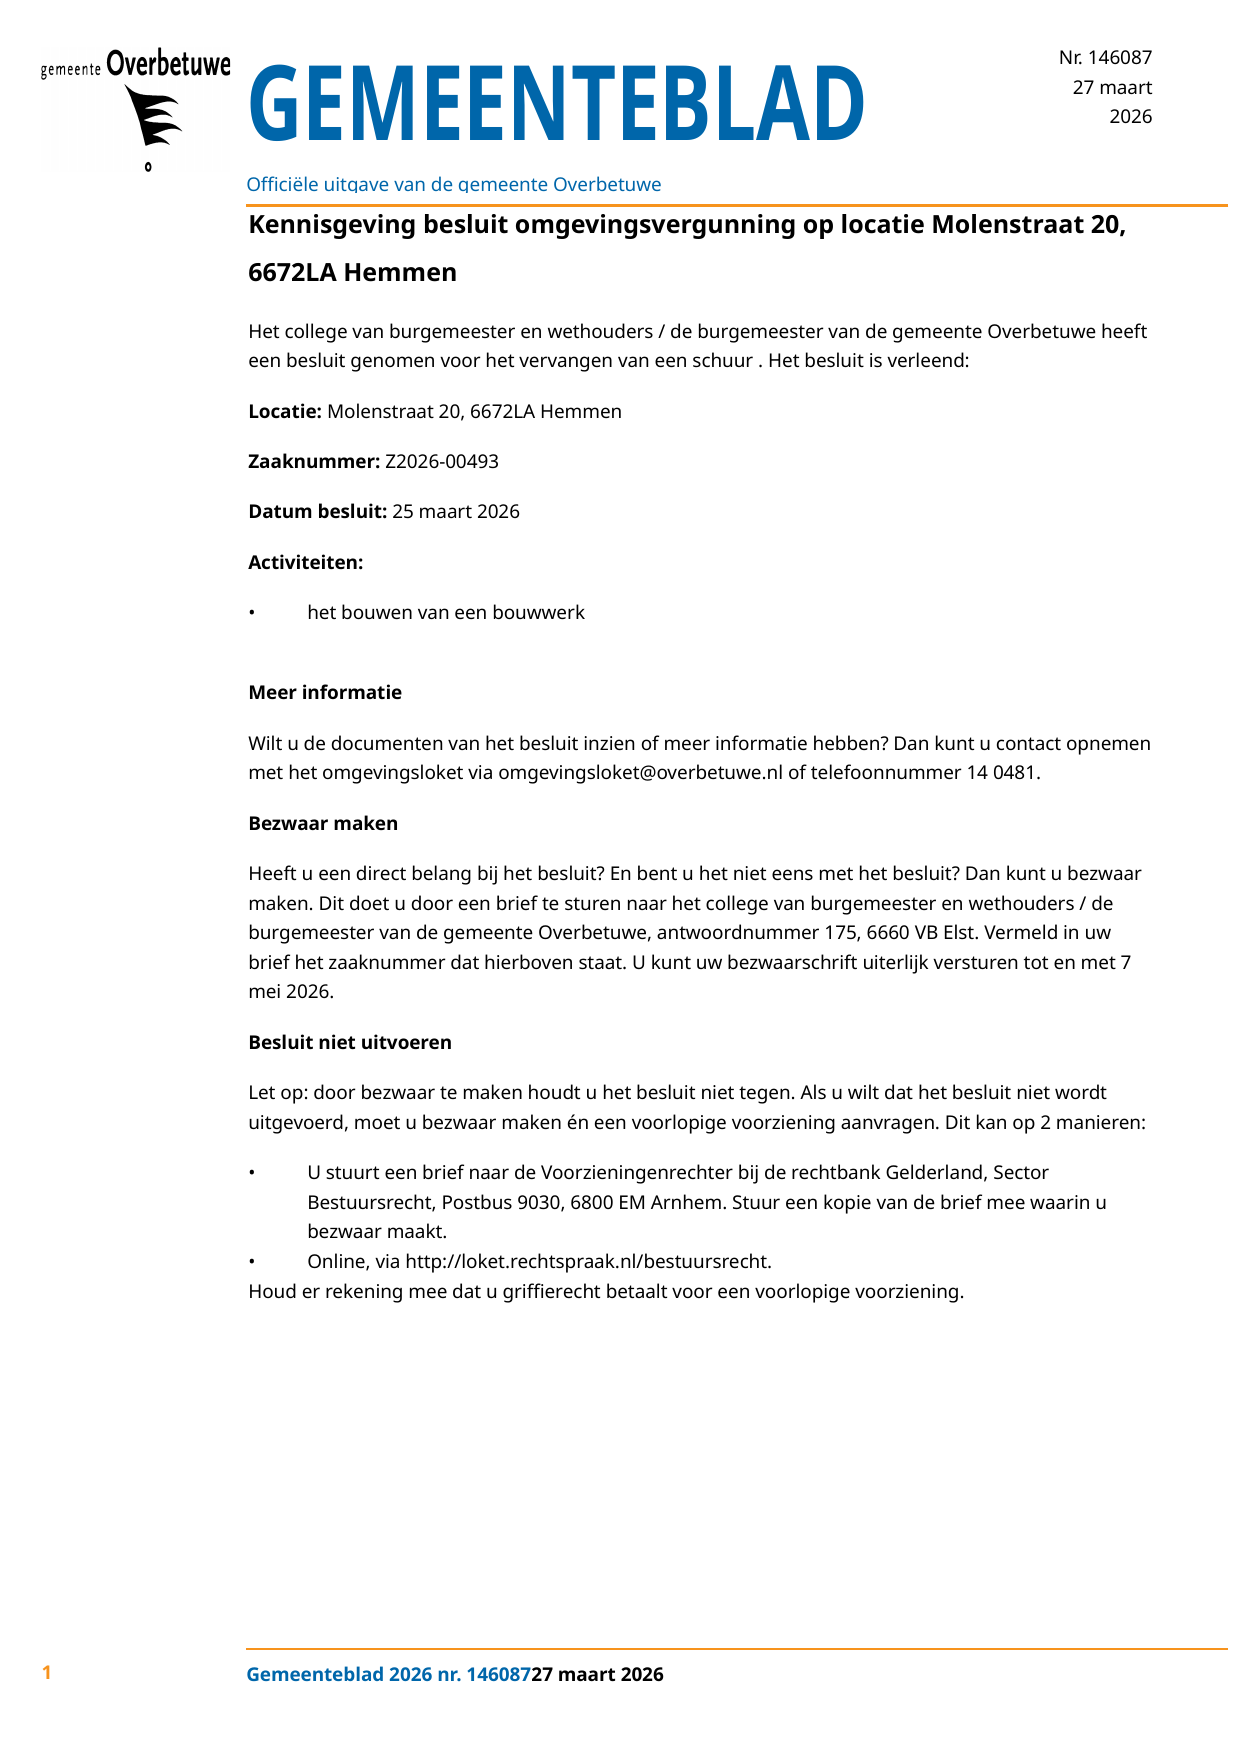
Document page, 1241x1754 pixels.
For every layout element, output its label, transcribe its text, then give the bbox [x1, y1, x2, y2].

text Bezwaar maken [248, 810, 1152, 836]
text Kennisgeving besluit omgevingsvergunning op locatie Molenstraat 20, 6672LA Hemmen [248, 207, 1152, 288]
list het bouwen van een bouwwerk [248, 599, 1152, 625]
text Heeft u een direct belang bij het besluit? En bent u het niet eens met het besluit? Dan kunt u bezwaar maken. Dit doet u door een brief te sturen naar het college van burgemeester en wethouders / de burgemeester van de gemeente Overbetuwe, antwoordnummer 175, 6660 VB Elst. Vermeld in uw brief het zaaknummer dat hierboven staat. U kunt uw bezwaarschrift uiterlijk versturen tot en met 7 mei 2026. [248, 860, 1152, 1004]
text Houd er rekening mee dat u griffierecht betaalt voor een voorlopige voorziening. [248, 1278, 1152, 1304]
text Datum besluit: 25 maart 2026 [248, 499, 1152, 524]
text Zaaknummer: Z2026-00493 [248, 448, 1152, 474]
text Besluit niet uitvoeren [248, 1029, 1152, 1055]
text Meer informatie [248, 679, 1152, 705]
list U stuurt een brief naar de Voorzieningenrechter bij de rechtbank Gelderland, Sector Bestuursrecht, Postbus 9030, 6800 EM Arnhem. Stuur een kopie van de brief mee waarin u bezwaar maakt. [248, 1159, 1152, 1244]
text Let op: door bezwaar te maken houdt u het besluit niet tegen. Als u wilt dat het besluit niet wordt uitgevoerd, moet u bezwaar maken én een voorlopige voorziening aanvragen. Dit kan op 2 manieren: [248, 1079, 1152, 1135]
text Locatie: Molenstraat 20, 6672LA Hemmen [248, 398, 1152, 424]
list Online, via http://loket.rechtspraak.nl/bestuursrecht. [248, 1248, 1152, 1274]
picture [41, 47, 231, 172]
text Activiteiten: [248, 549, 1152, 575]
text Het college van burgemeester en wethouders / de burgemeester van de gemeente Overbetuwe heeft een besluit genomen voor het vervangen van een schuur . Het besluit is verleend: [248, 318, 1152, 373]
text Wilt u de documenten van het besluit inzien of meer informatie hebben? Dan kunt u contact opnemen met het omgevingsloket via omgevingsloket@overbetuwe.nl of telefoonnummer 14 0481. [248, 730, 1152, 785]
